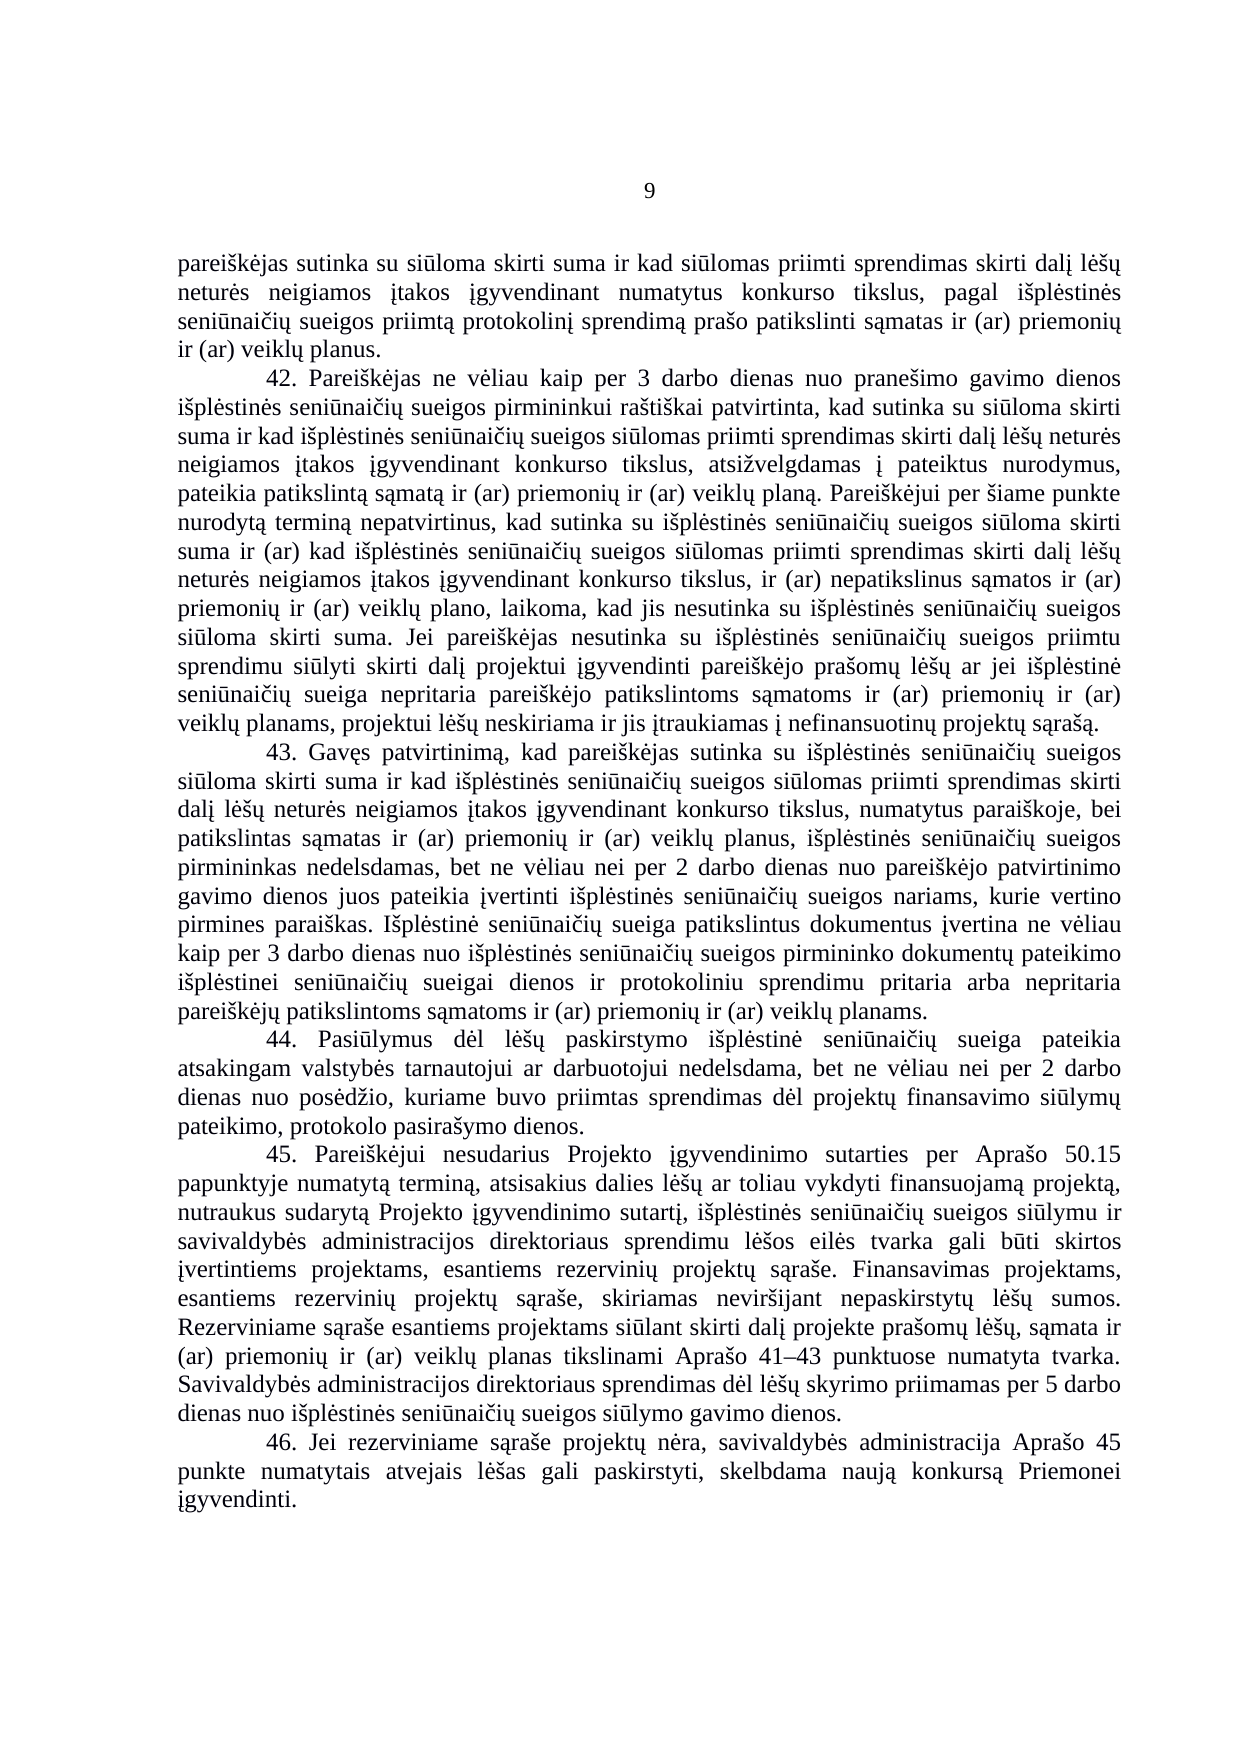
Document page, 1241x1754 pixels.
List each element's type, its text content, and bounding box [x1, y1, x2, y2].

text 46. Jei rezerviniame sąraše projektų nėra, savivaldybės administracija Aprašo 45 punkte numatytais atvejais lėšas gali paskirstyti, skelbdama naują konkursą Priemonei įgyvendinti. [177, 1427, 1122, 1513]
text 42. Pareiškėjas ne vėliau kaip per 3 darbo dienas nuo pranešimo gavimo dienos išplėstinės seniūnaičių sueigos pirmininkui raštiškai patvirtinta, kad sutinka su siūloma skirti suma ir kad išplėstinės seniūnaičių sueigos siūlomas priimti sprendimas skirti dalį lėšų neturės neigiamos įtakos įgyvendinant konkurso tikslus, atsižvelgdamas į pateiktus nurodymus, pateikia patikslintą sąmatą ir (ar) priemonių ir (ar) veiklų planą. Pareiškėjui per šiame punkte nurodytą terminą nepatvirtinus, kad sutinka su išplėstinės seniūnaičių sueigos siūloma skirti suma ir (ar) kad išplėstinės seniūnaičių sueigos siūlomas priimti sprendimas skirti dalį lėšų neturės neigiamos įtakos įgyvendinant konkurso tikslus, ir (ar) nepatikslinus sąmatos ir (ar) priemonių ir (ar) veiklų plano, laikoma, kad jis nesutinka su išplėstinės seniūnaičių sueigos siūloma skirti suma. Jei pareiškėjas nesutinka su išplėstinės seniūnaičių sueigos priimtu sprendimu siūlyti skirti dalį projektui įgyvendinti pareiškėjo prašomų lėšų ar jei išplėstinė seniūnaičių sueiga nepritaria pareiškėjo patikslintoms sąmatoms ir (ar) priemonių ir (ar) veiklų planams, projektui lėšų neskiriama ir jis įtraukiamas į nefinansuotinų projektų sąrašą. [177, 363, 1122, 737]
text pareiškėjas sutinka su siūloma skirti suma ir kad siūlomas priimti sprendimas skirti dalį lėšų neturės neigiamos įtakos įgyvendinant numatytus konkurso tikslus, pagal išplėstinės seniūnaičių sueigos priimtą protokolinį sprendimą prašo patikslinti sąmatas ir (ar) priemonių ir (ar) veiklų planus. [177, 248, 1122, 363]
text 43. Gavęs patvirtinimą, kad pareiškėjas sutinka su išplėstinės seniūnaičių sueigos siūloma skirti suma ir kad išplėstinės seniūnaičių sueigos siūlomas priimti sprendimas skirti dalį lėšų neturės neigiamos įtakos įgyvendinant konkurso tikslus, numatytus paraiškoje, bei patikslintas sąmatas ir (ar) priemonių ir (ar) veiklų planus, išplėstinės seniūnaičių sueigos pirmininkas nedelsdamas, bet ne vėliau nei per 2 darbo dienas nuo pareiškėjo patvirtinimo gavimo dienos juos pateikia įvertinti išplėstinės seniūnaičių sueigos nariams, kurie vertino pirmines paraiškas. Išplėstinė seniūnaičių sueiga patikslintus dokumentus įvertina ne vėliau kaip per 3 darbo dienas nuo išplėstinės seniūnaičių sueigos pirmininko dokumentų pateikimo išplėstinei seniūnaičių sueigai dienos ir protokoliniu sprendimu pritaria arba nepritaria pareiškėjų patikslintoms sąmatoms ir (ar) priemonių ir (ar) veiklų planams. [177, 737, 1122, 1024]
text 44. Pasiūlymus dėl lėšų paskirstymo išplėstinė seniūnaičių sueiga pateikia atsakingam valstybės tarnautojui ar darbuotojui nedelsdama, bet ne vėliau nei per 2 darbo dienas nuo posėdžio, kuriame buvo priimtas sprendimas dėl projektų finansavimo siūlymų pateikimo, protokolo pasirašymo dienos. [177, 1024, 1122, 1139]
text 45. Pareiškėjui nesudarius Projekto įgyvendinimo sutarties per Aprašo 50.15 papunktyje numatytą terminą, atsisakius dalies lėšų ar toliau vykdyti finansuojamą projektą, nutraukus sudarytą Projekto įgyvendinimo sutartį, išplėstinės seniūnaičių sueigos siūlymu ir savivaldybės administracijos direktoriaus sprendimu lėšos eilės tvarka gali būti skirtos įvertintiems projektams, esantiems rezervinių projektų sąraše. Finansavimas projektams, esantiems rezervinių projektų sąraše, skiriamas neviršijant nepaskirstytų lėšų sumos. Rezerviniame sąraše esantiems projektams siūlant skirti dalį projekte prašomų lėšų, sąmata ir (ar) priemonių ir (ar) veiklų planas tikslinami Aprašo 41–43 punktuose numatyta tvarka. Savivaldybės administracijos direktoriaus sprendimas dėl lėšų skyrimo priimamas per 5 darbo dienas nuo išplėstinės seniūnaičių sueigos siūlymo gavimo dienos. [177, 1139, 1122, 1427]
